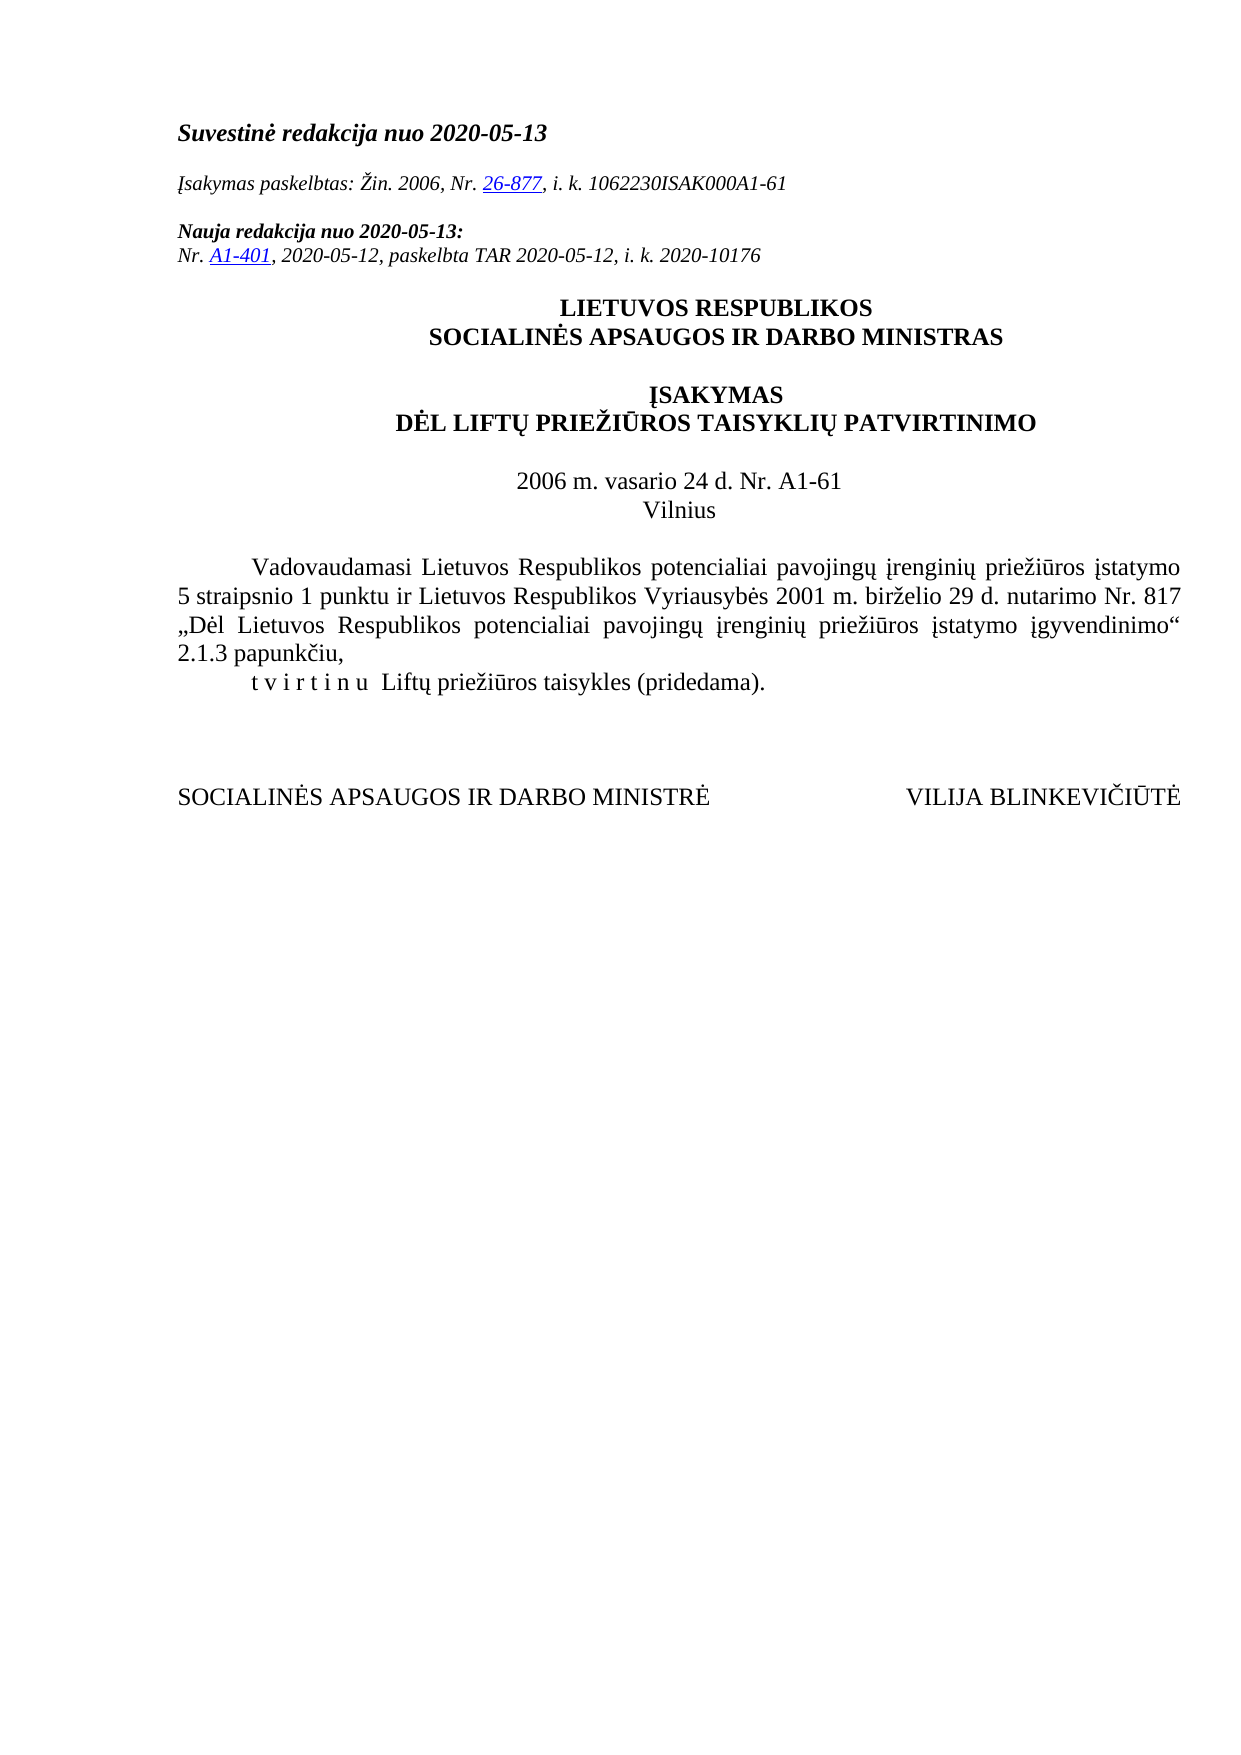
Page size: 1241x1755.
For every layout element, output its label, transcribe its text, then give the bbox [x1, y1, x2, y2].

text Vadovaudamasi Lietuvos Respublikos potencialiai pavojingų įrenginių priežiūros įstatymo 5 straipsnio 1 punktu ir Lietuvos Respublikos Vyriausybės 2001 m. birželio 29 d. nutarimo Nr. 817 „Dėl Lietuvos Respublikos potencialiai pavojingų įrenginių priežiūros įstatymo įgyvendinimo“ 2.1.3 papunkčiu, [177, 552, 1181, 667]
text SOCIALINĖS APSAUGOS IR DARBO MINISTRĖ VILIJA BLINKEVIČIŪTĖ [177, 782, 1181, 811]
text LIETUVOS RESPUBLIKOS [177, 293, 1181, 322]
text SOCIALINĖS APSAUGOS IR DARBO MINISTRAS [177, 322, 1181, 351]
text Įsakymas paskelbtas: Žin. 2006, Nr. 26-877, i. k. 1062230ISAK000A1-61 [177, 171, 1181, 195]
text Nr. A1-401, 2020-05-12, paskelbta TAR 2020-05-12, i. k. 2020-10176 [177, 243, 1181, 267]
text 2006 m. vasario 24 d. Nr. A1-61 Vilnius [177, 466, 1181, 523]
text Nauja redakcija nuo 2020-05-13: [177, 219, 1181, 243]
text Suvestinė redakcija nuo 2020-05-13 [177, 118, 1181, 147]
text tvirtinu Liftų priežiūros taisykles (pridedama). [177, 667, 1181, 696]
text ĮSAKYMAS [177, 380, 1181, 408]
text DĖL LIFTŲ PRIEŽIŪROS TAISYKLIŲ PATVIRTINIMO [177, 408, 1181, 437]
